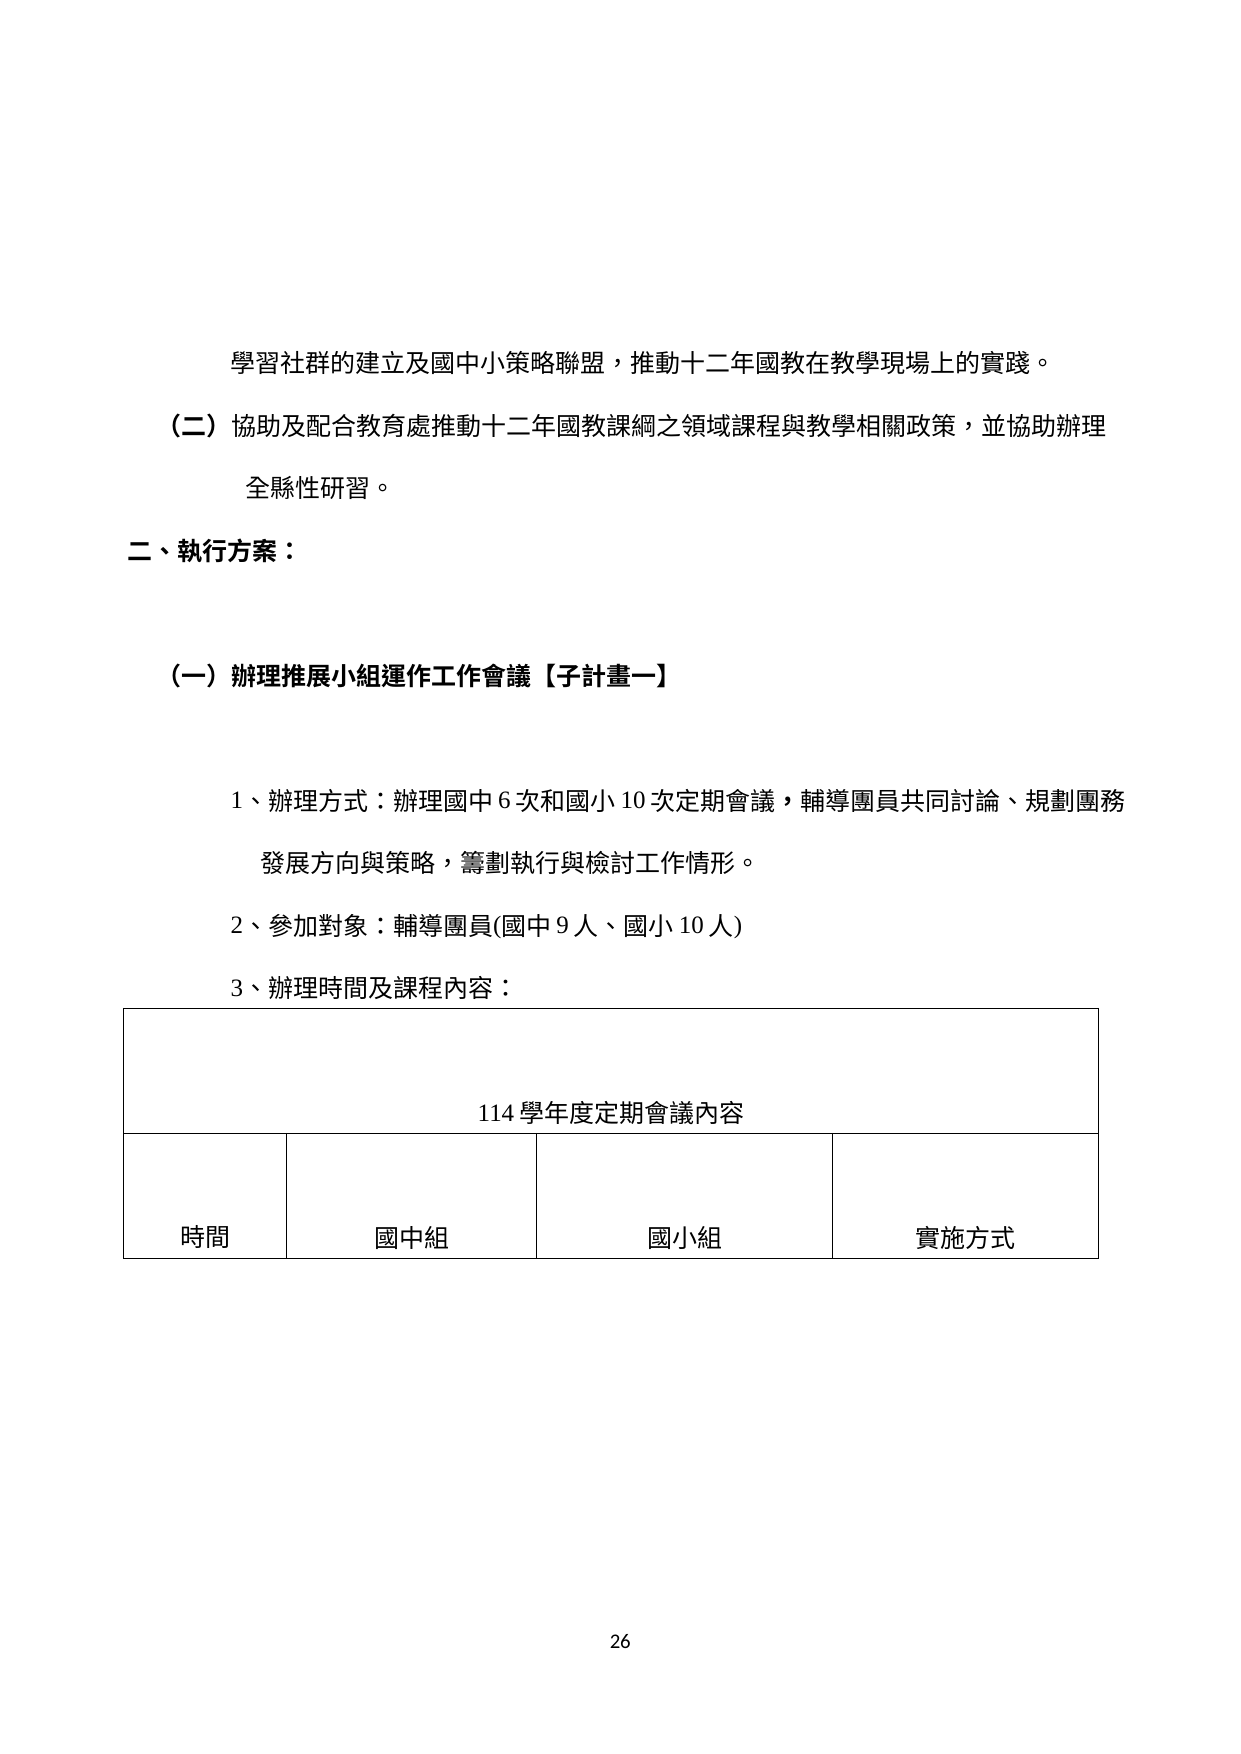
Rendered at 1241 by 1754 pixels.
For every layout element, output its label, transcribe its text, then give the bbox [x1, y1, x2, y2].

text 學習社群的建立及國中小策略聯盟，推動十二年國教在教學現場上的實踐。 [157, 320, 1128, 383]
text 3、辦理時間及課程內容： [230, 945, 1128, 1008]
text （一）辦理推展小組運作工作會議【子計畫一】 [112, 633, 1128, 695]
table_cell 時間 [124, 1134, 286, 1258]
text （二）協助及配合教育處推動十二年國教課綱之領域課程與教學相關政策，並協助辦理全縣性研習。 [157, 383, 1128, 508]
text 1、辦理方式：辦理國中6次和國小10次定期會議，輔導團員共同討論、規劃團務發展方向與策略，籌劃執行與檢討工作情形。 [230, 758, 1128, 883]
table_header 114學年度定期會議內容 [124, 1009, 1098, 1133]
table_cell 實施方式 [833, 1134, 1098, 1258]
table_cell 國中組 [287, 1134, 536, 1258]
text 二、執行方案： [112, 508, 1128, 570]
table_cell 國小組 [537, 1134, 832, 1258]
text 2、參加對象：輔導團員(國中9人、國小10人) [230, 883, 1128, 945]
